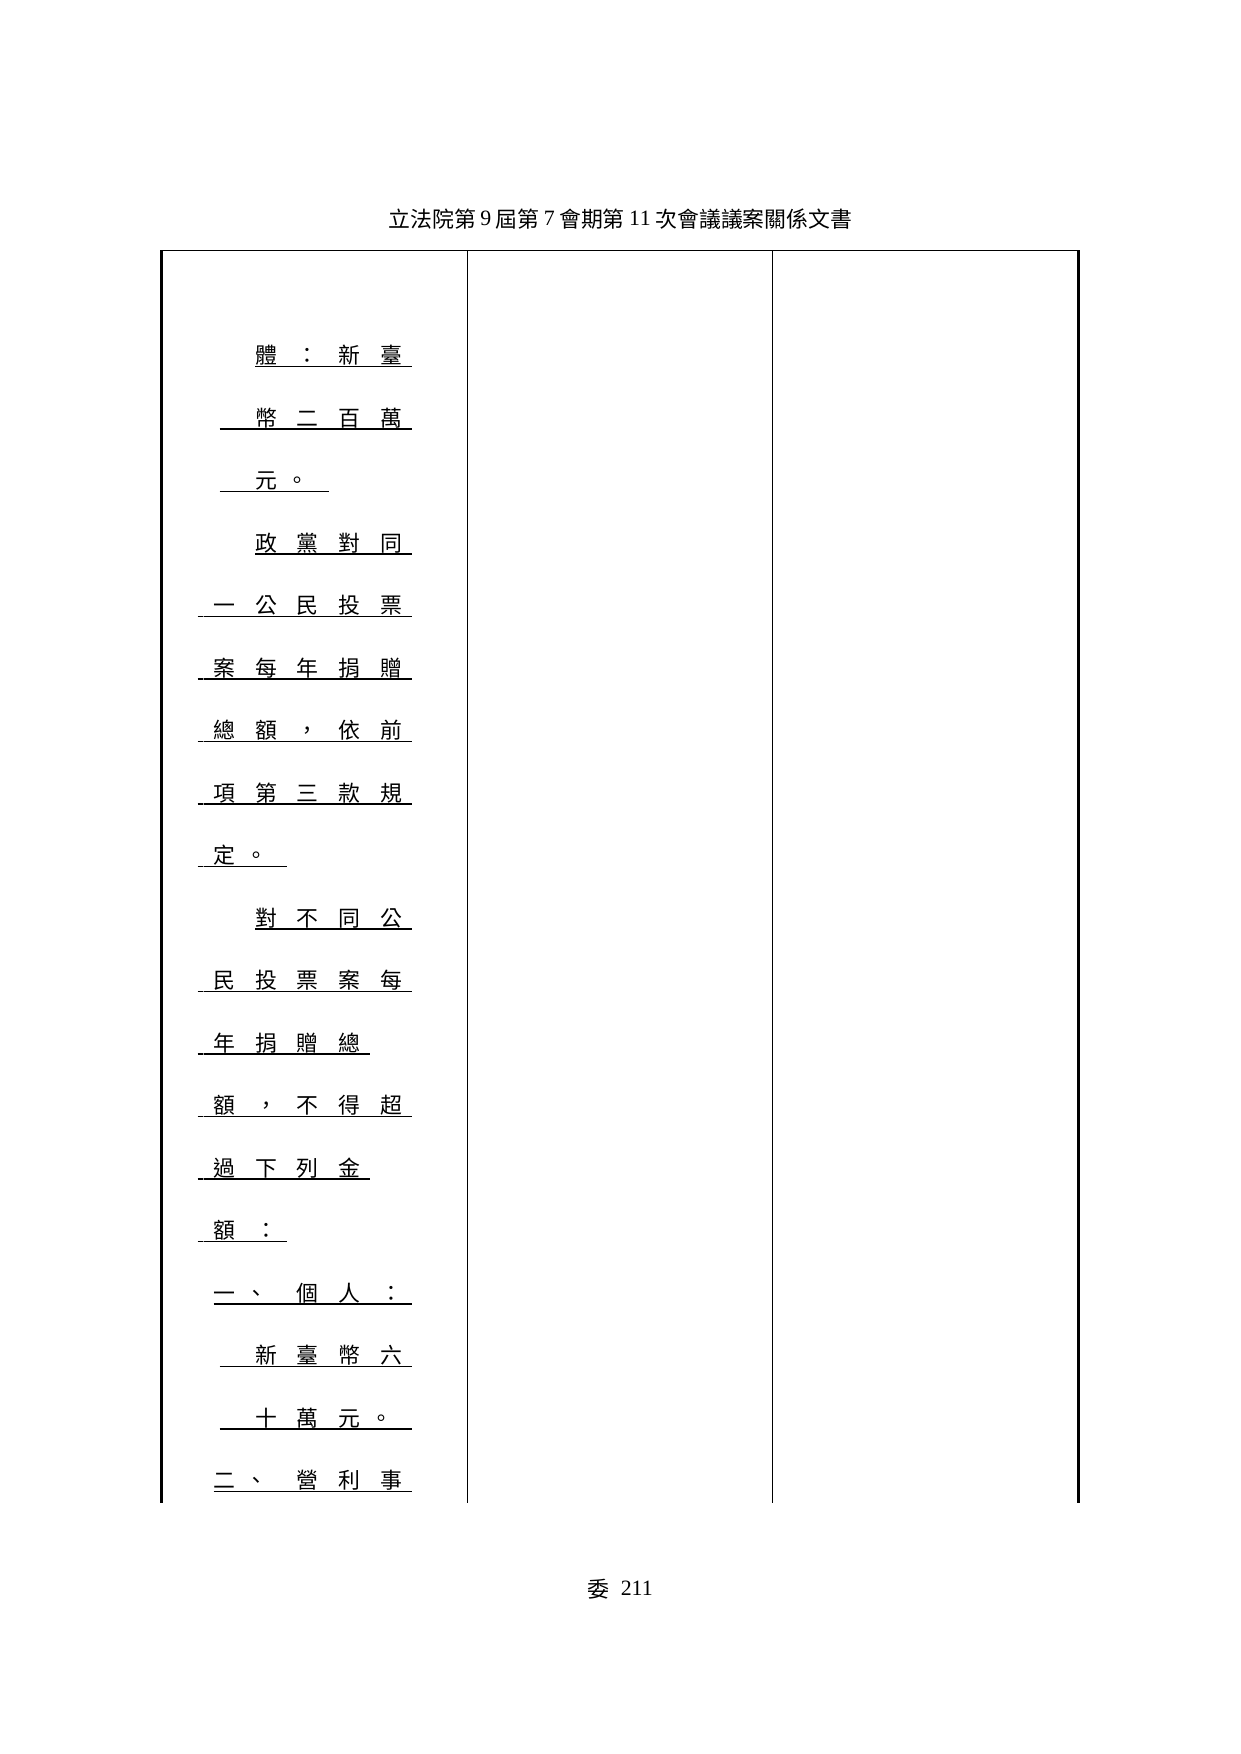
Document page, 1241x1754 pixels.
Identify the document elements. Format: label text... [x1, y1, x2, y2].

table_cell 體：新臺幣二百萬元。 政黨對同一公民投票案每年捐贈總額，依前項第三款規定。 對不同公民投票案每年捐贈總額，不得超過下列金額： 一、個人：新臺幣六十萬元。 二、營利事 [163, 251, 467, 1503]
table_cell [468, 251, 772, 1503]
table_cell [773, 251, 1077, 1503]
